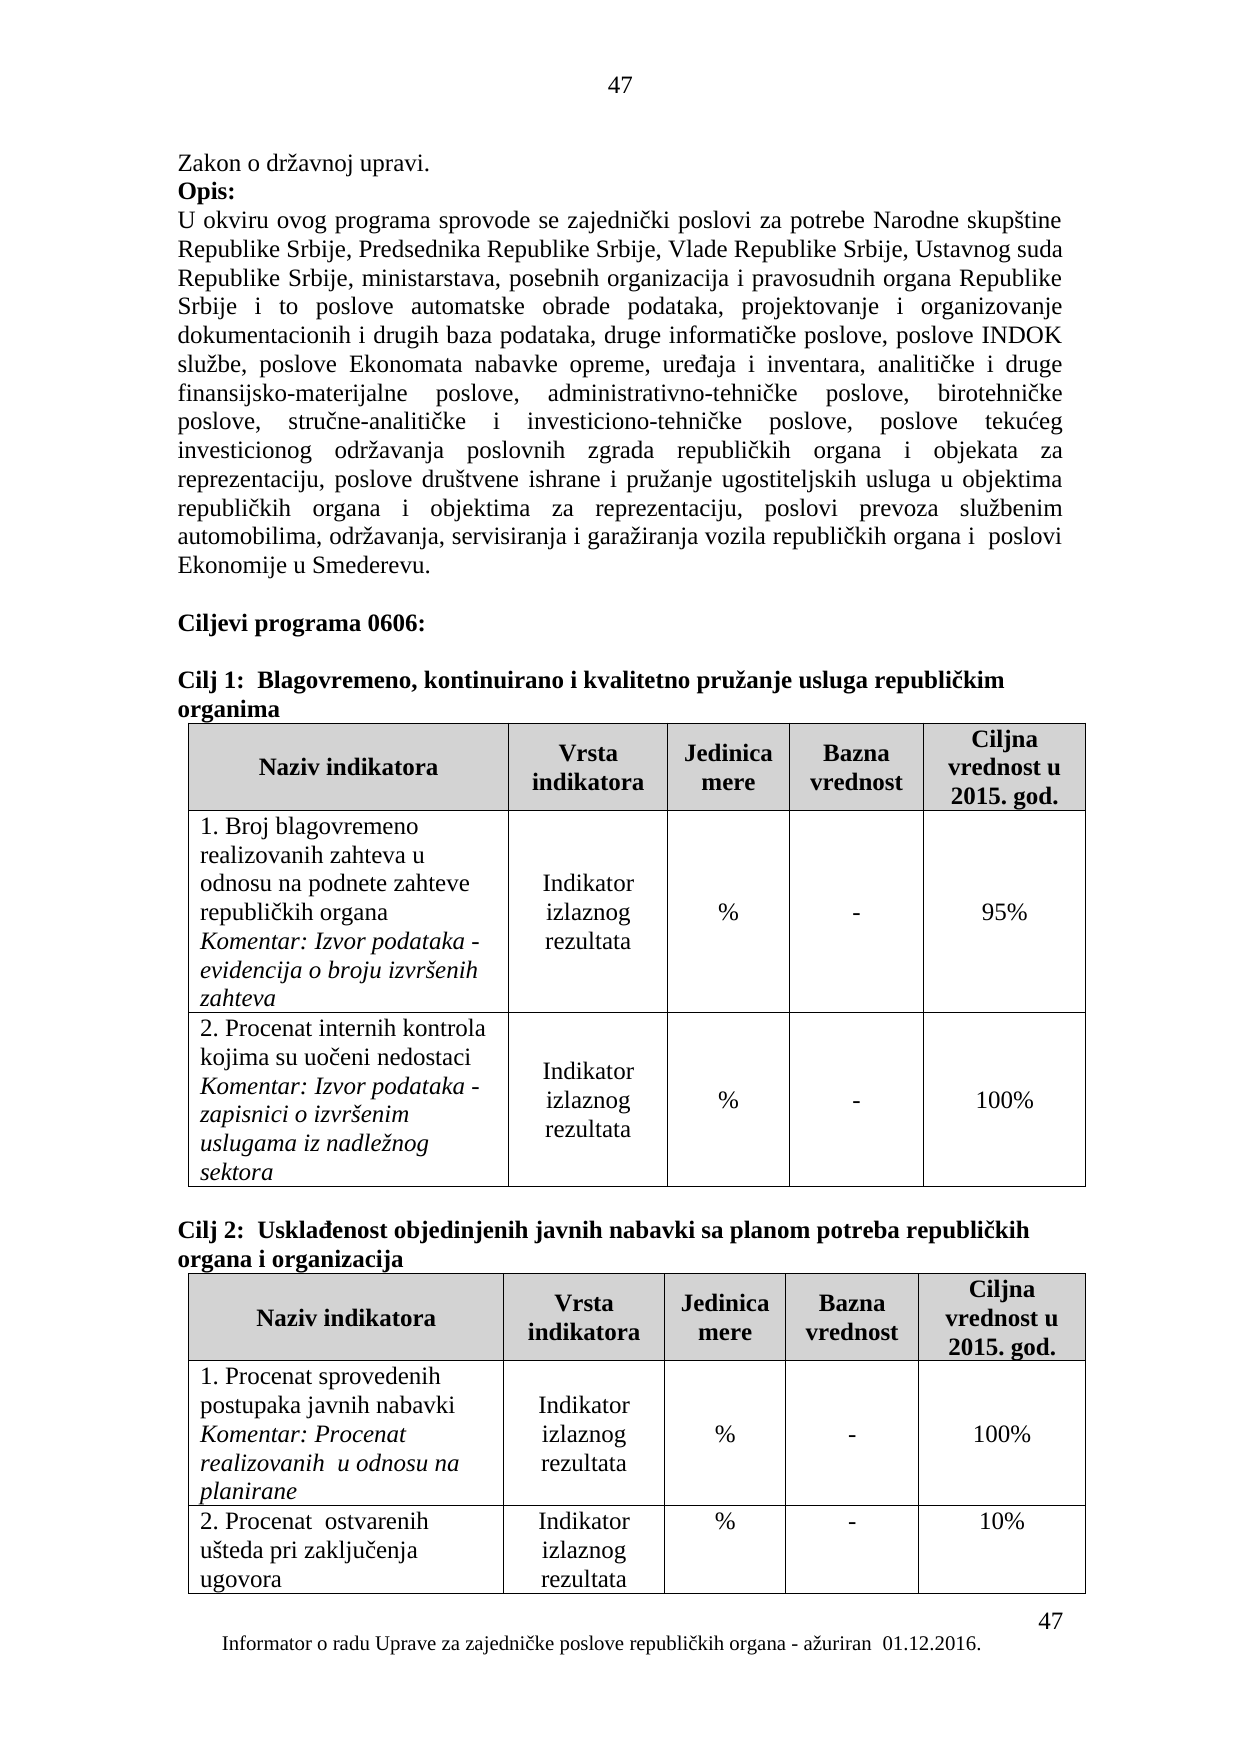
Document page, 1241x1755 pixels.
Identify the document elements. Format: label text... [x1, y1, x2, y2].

table_header Bazna vrednost [790, 724, 923, 810]
table_cell % [668, 811, 789, 1012]
text Cilј 1: Blagovremeno, kontinuirano i kvalitetno pružanje usluga republičkim organima [177, 636, 1063, 723]
table_cell - [786, 1506, 918, 1592]
table_header Naziv indikatora [189, 1274, 503, 1360]
table_cell 1. Procenat sprovedenih postupaka javnih nabavki Komentar: Procenat realizovanih u odnosu na planirane [189, 1361, 503, 1505]
table_cell 100% [919, 1361, 1085, 1505]
table_header Vrsta indikatora [509, 724, 667, 810]
table_cell % [668, 1013, 789, 1186]
table_header Vrsta indikatora [504, 1274, 664, 1360]
table_header Cilјna vrednost u 2015. god. [919, 1274, 1085, 1360]
table_cell Indikator izlaznog rezultata [504, 1506, 664, 1592]
text U okviru ovog programa sprovode se zajednički poslovi za potrebe Narodne skupštine Republike Srbije, Predsednika Republike Srbije, Vlade Republike Srbije, Ustavnog suda Republike Srbije, ministarstava, posebnih organizacija i pravosudnih organa Republike Srbije i to poslove automatske obrade podataka, projektovanje i organizovanje dokumentacionih i drugih baza podataka, druge informatičke poslove, poslove INDOK službe, poslove Ekonomata nabavke opreme, uređaja i inventara, analitičke i druge finansijsko-materijalne poslove, administrativno-tehničke poslove, birotehničke poslove, stručne-analitičke i investiciono-tehničke poslove, poslove tekućeg investicionog održavanja poslovnih zgrada republičkih organa i objekata za reprezentaciju, poslove društvene ishrane i pružanje ugostitelјskih usluga u objektima republičkih organa i objektima za reprezentaciju, poslovi prevoza službenim automobilima, održavanja, servisiranja i garažiranja vozila republičkih organa i poslovi Ekonomije u Smederevu. [177, 205, 1063, 579]
text Zakon o državnoj upravi. Opis: [177, 148, 1063, 205]
table_cell 95% [924, 811, 1085, 1012]
table_cell 10% [919, 1506, 1085, 1592]
table_header Bazna vrednost [786, 1274, 918, 1360]
table_header Jedinica mere [665, 1274, 785, 1360]
table_header Jedinica mere [668, 724, 789, 810]
table_cell % [665, 1361, 785, 1505]
table_cell 100% [924, 1013, 1085, 1186]
text Cilј 2: Usklađenost objedinjenih javnih nabavki sa planom potreba republičkih organa i organizacija [177, 1216, 1063, 1273]
table_cell Indikator izlaznog rezultata [509, 1013, 667, 1186]
table_cell - [786, 1361, 918, 1505]
table_header Naziv indikatora [189, 724, 508, 810]
table_cell 2. Procenat ostvarenih ušteda pri zaklјučenja ugovora [189, 1506, 503, 1592]
table_header Cilјna vrednost u 2015. god. [924, 724, 1085, 810]
table_cell Indikator izlaznog rezultata [509, 811, 667, 1012]
table_cell 1. Broj blagovremeno realizovanih zahteva u odnosu na podnete zahteve republičkih organa Komentar: Izvor podataka - evidencija o broju izvršenih zahteva [189, 811, 508, 1012]
table_cell 2. Procenat internih kontrola kojima su uočeni nedostaci Komentar: Izvor podataka -zapisnici o izvršenim uslugama iz nadležnog sektora [189, 1013, 508, 1186]
table_cell - [790, 1013, 923, 1186]
table_cell - [790, 811, 923, 1012]
text Cilјevi programa 0606: [177, 579, 1063, 636]
table_cell % [665, 1506, 785, 1592]
table_cell Indikator izlaznog rezultata [504, 1361, 664, 1505]
